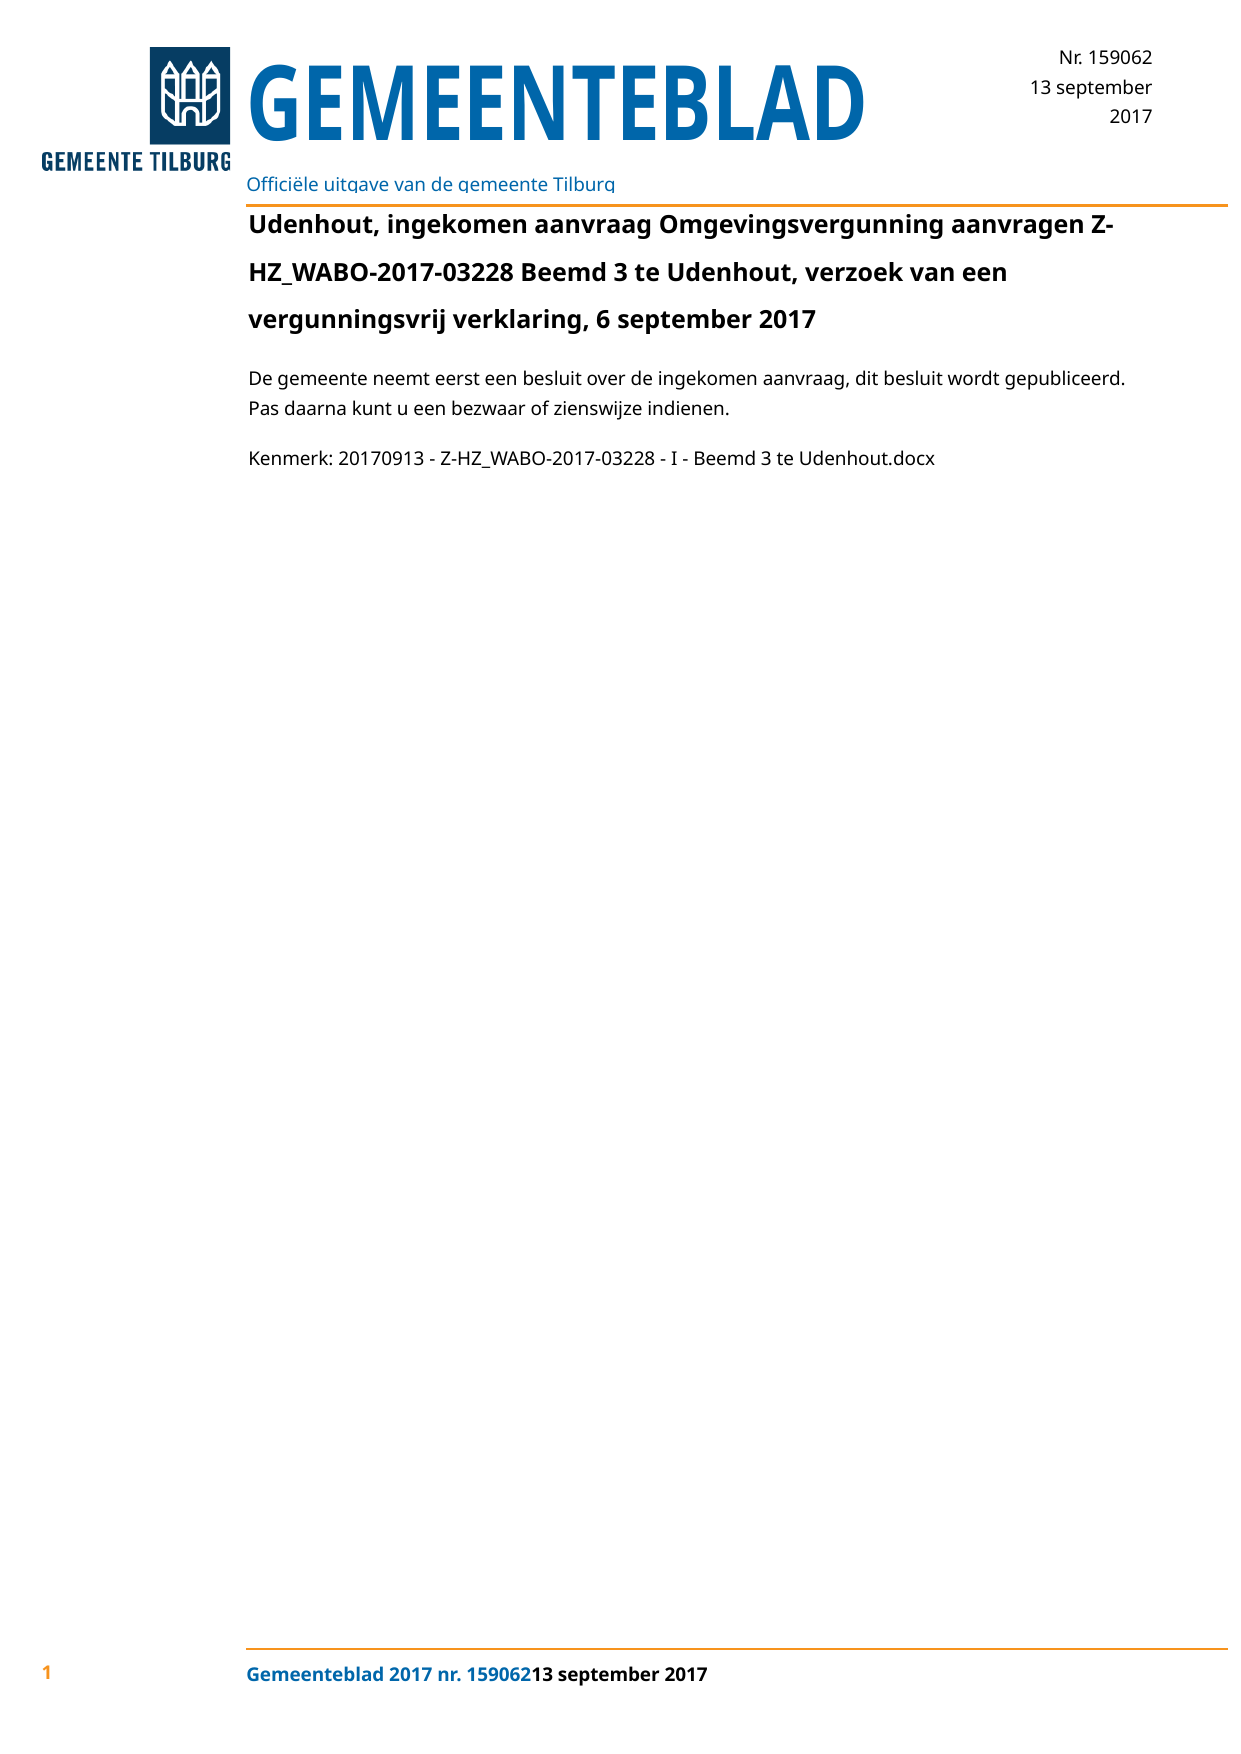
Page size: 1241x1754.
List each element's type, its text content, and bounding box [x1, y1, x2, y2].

text De gemeente neemt eerst een besluit over de ingekomen aanvraag, dit besluit wordt gepubliceerd. Pas daarna kunt u een bezwaar of zienswijze indienen. [248, 366, 1152, 421]
picture [41, 47, 231, 172]
text Kenmerk: 20170913 - Z-HZ_WABO-2017-03228 - I - Beemd 3 te Udenhout.docx [248, 446, 1152, 471]
text Udenhout, ingekomen aanvraag Omgevingsvergunning aanvragen Z-HZ_WABO-2017-03228 Beemd 3 te Udenhout, verzoek van een vergunningsvrij verklaring, 6 september 2017 [248, 207, 1152, 336]
